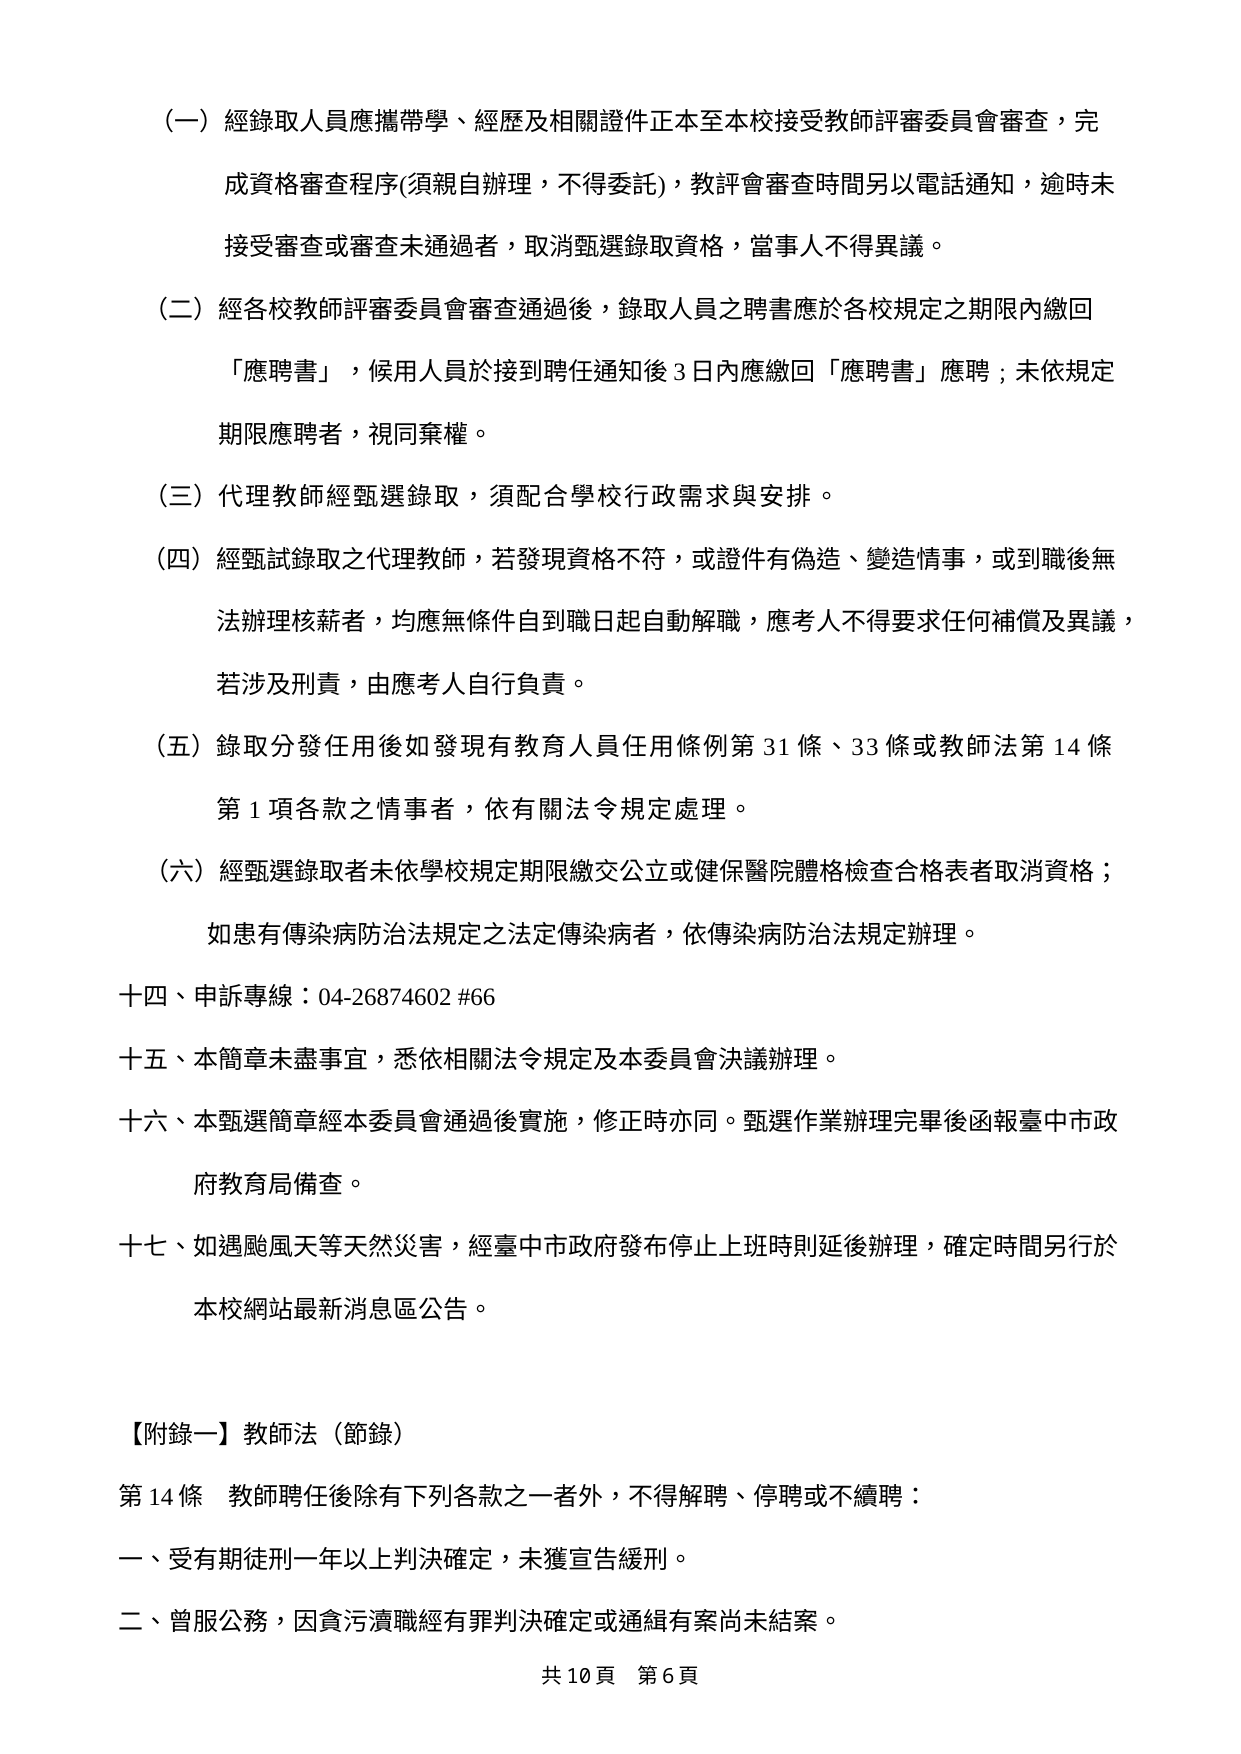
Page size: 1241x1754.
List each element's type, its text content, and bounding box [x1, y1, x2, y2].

text 十七、如遇颱風天等天然災害，經臺中市政府發布停止上班時則延後辦理，確定時間另行於本校網站最新消息區公告。 [118, 1203, 1122, 1328]
text 第14條 教師聘任後除有下列各款之一者外，不得解聘、停聘或不續聘： [118, 1453, 1122, 1516]
text 【附錄一】教師法（節錄） [118, 1391, 1122, 1453]
text 二、曾服公務，因貪污瀆職經有罪判決確定或通緝有案尚未結案。 [118, 1578, 1122, 1641]
text 一、受有期徒刑一年以上判決確定，未獲宣告緩刑。 [118, 1516, 1122, 1578]
text 十五、本簡章未盡事宜，悉依相關法令規定及本委員會決議辦理。 [118, 1016, 1122, 1078]
text （五）錄取分發任用後如發現有教育人員任用條例第31條、33條或教師法第14條第1項各款之情事者，依有關法令規定處理。 [141, 703, 1122, 828]
text （三）代理教師經甄選錄取，須配合學校行政需求與安排。 [118, 453, 1122, 516]
text （一）經錄取人員應攜帶學、經歷及相關證件正本至本校接受教師評審委員會審查，完成資格審查程序(須親自辦理，不得委託)，教評會審查時間另以電話通知，逾時未接受審查或審查未通過者，取消甄選錄取資格，當事人不得異議。 [149, 78, 1122, 266]
text （四）經甄試錄取之代理教師，若發現資格不符，或證件有偽造、變造情事，或到職後無法辦理核薪者，均應無條件自到職日起自動解職，應考人不得要求任何補償及異議，若涉及刑責，由應考人自行負責。 [141, 516, 1122, 703]
text 十六、本甄選簡章經本委員會通過後實施，修正時亦同。甄選作業辦理完畢後函報臺中市政府教育局備查。 [118, 1078, 1122, 1203]
text （六）經甄選錄取者未依學校規定期限繳交公立或健保醫院體格檢查合格表者取消資格；如患有傳染病防治法規定之法定傳染病者，依傳染病防治法規定辦理。 [144, 828, 1122, 953]
text （二）經各校教師評審委員會審查通過後，錄取人員之聘書應於各校規定之期限內繳回「應聘書」，候用人員於接到聘任通知後3日內應繳回「應聘書」應聘﹔未依規定期限應聘者，視同棄權。 [143, 266, 1122, 453]
text 十四、申訴專線：04-26874602 #66 [118, 953, 1122, 1016]
